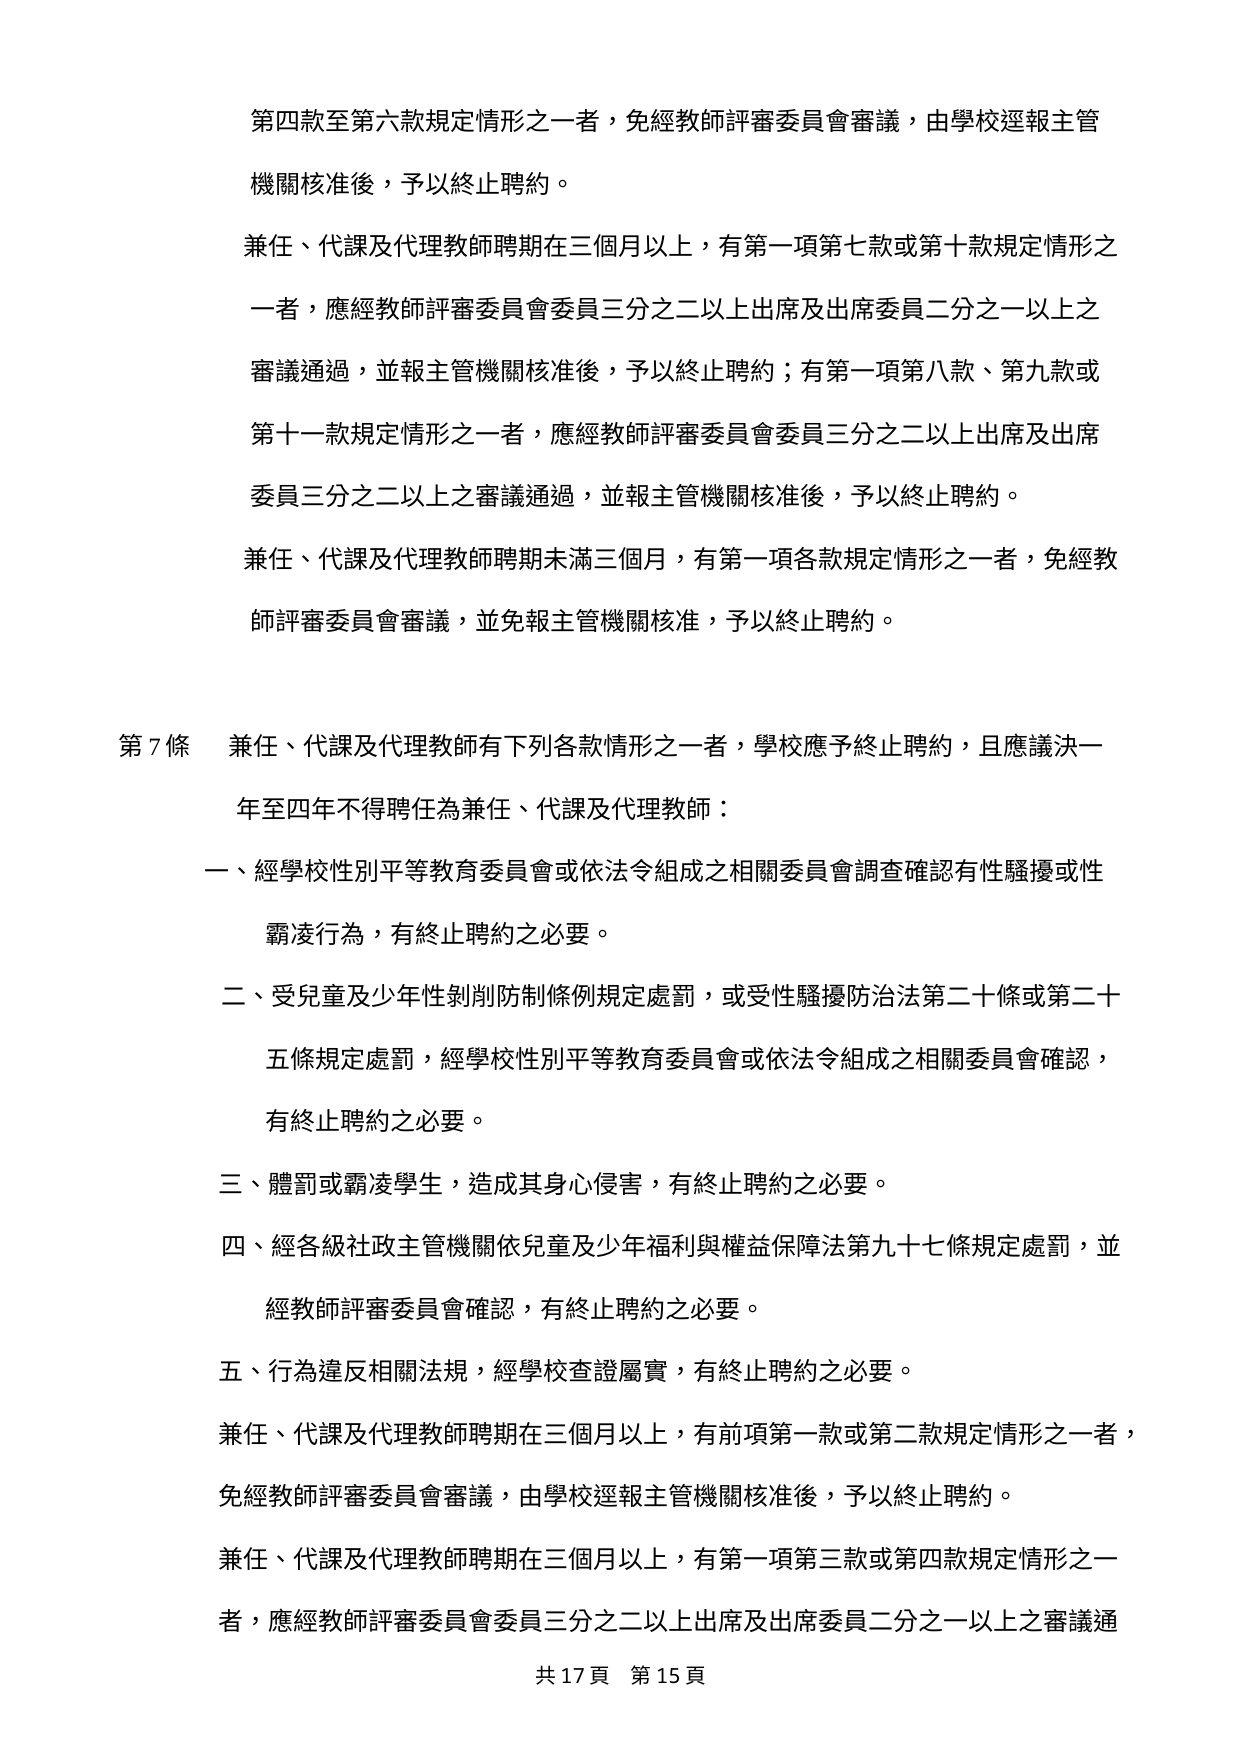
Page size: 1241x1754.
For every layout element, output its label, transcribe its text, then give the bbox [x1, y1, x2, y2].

text 兼任、代課及代理教師聘期在三個月以上，有第一項第三款或第四款規定情形之一者，應經教師評審委員會委員三分之二以上出席及出席委員二分之一以上之審議通 [218, 1516, 1122, 1641]
text 四、經各級社政主管機關依兒童及少年福利與權益保障法第九十七條規定處罰，並經教師評審委員會確認，有終止聘約之必要。 [222, 1203, 1122, 1328]
text 兼任、代課及代理教師聘期在三個月以上，有前項第一款或第二款規定情形之一者，免經教師評審委員會審議，由學校逕報主管機關核准後，予以終止聘約。 [218, 1391, 1122, 1516]
text 一、經學校性別平等教育委員會或依法令組成之相關委員會調查確認有性騷擾或性霸凌行為，有終止聘約之必要。 [192, 828, 1122, 953]
text 二、受兒童及少年性剝削防制條例規定處罰，或受性騷擾防治法第二十條或第二十五條規定處罰，經學校性別平等教育委員會或依法令組成之相關委員會確認，有終止聘約之必要。 [222, 953, 1122, 1141]
text 三、體罰或霸凌學生，造成其身心侵害，有終止聘約之必要。 [218, 1141, 1122, 1203]
text 兼任、代課及代理教師聘期未滿三個月，有第一項各款規定情形之一者，免經教師評審委員會審議，並免報主管機關核准，予以終止聘約。 [243, 516, 1122, 641]
text 第7條 兼任、代課及代理教師有下列各款情形之一者，學校應予終止聘約，且應議決一年至四年不得聘任為兼任、代課及代理教師： [118, 703, 1122, 828]
text 兼任、代課及代理教師聘期在三個月以上，有第一項第七款或第十款規定情形之一者，應經教師評審委員會委員三分之二以上出席及出席委員二分之一以上之審議通過，並報主管機關核准後，予以終止聘約；有第一項第八款、第九款或第十一款規定情形之一者，應經教師評審委員會委員三分之二以上出席及出席委員三分之二以上之審議通過，並報主管機關核准後，予以終止聘約。 [243, 203, 1122, 516]
text 五、行為違反相關法規，經學校查證屬實，有終止聘約之必要。 [218, 1328, 1122, 1391]
text 第四款至第六款規定情形之一者，免經教師評審委員會審議，由學校逕報主管機關核准後，予以終止聘約。 [243, 78, 1122, 203]
